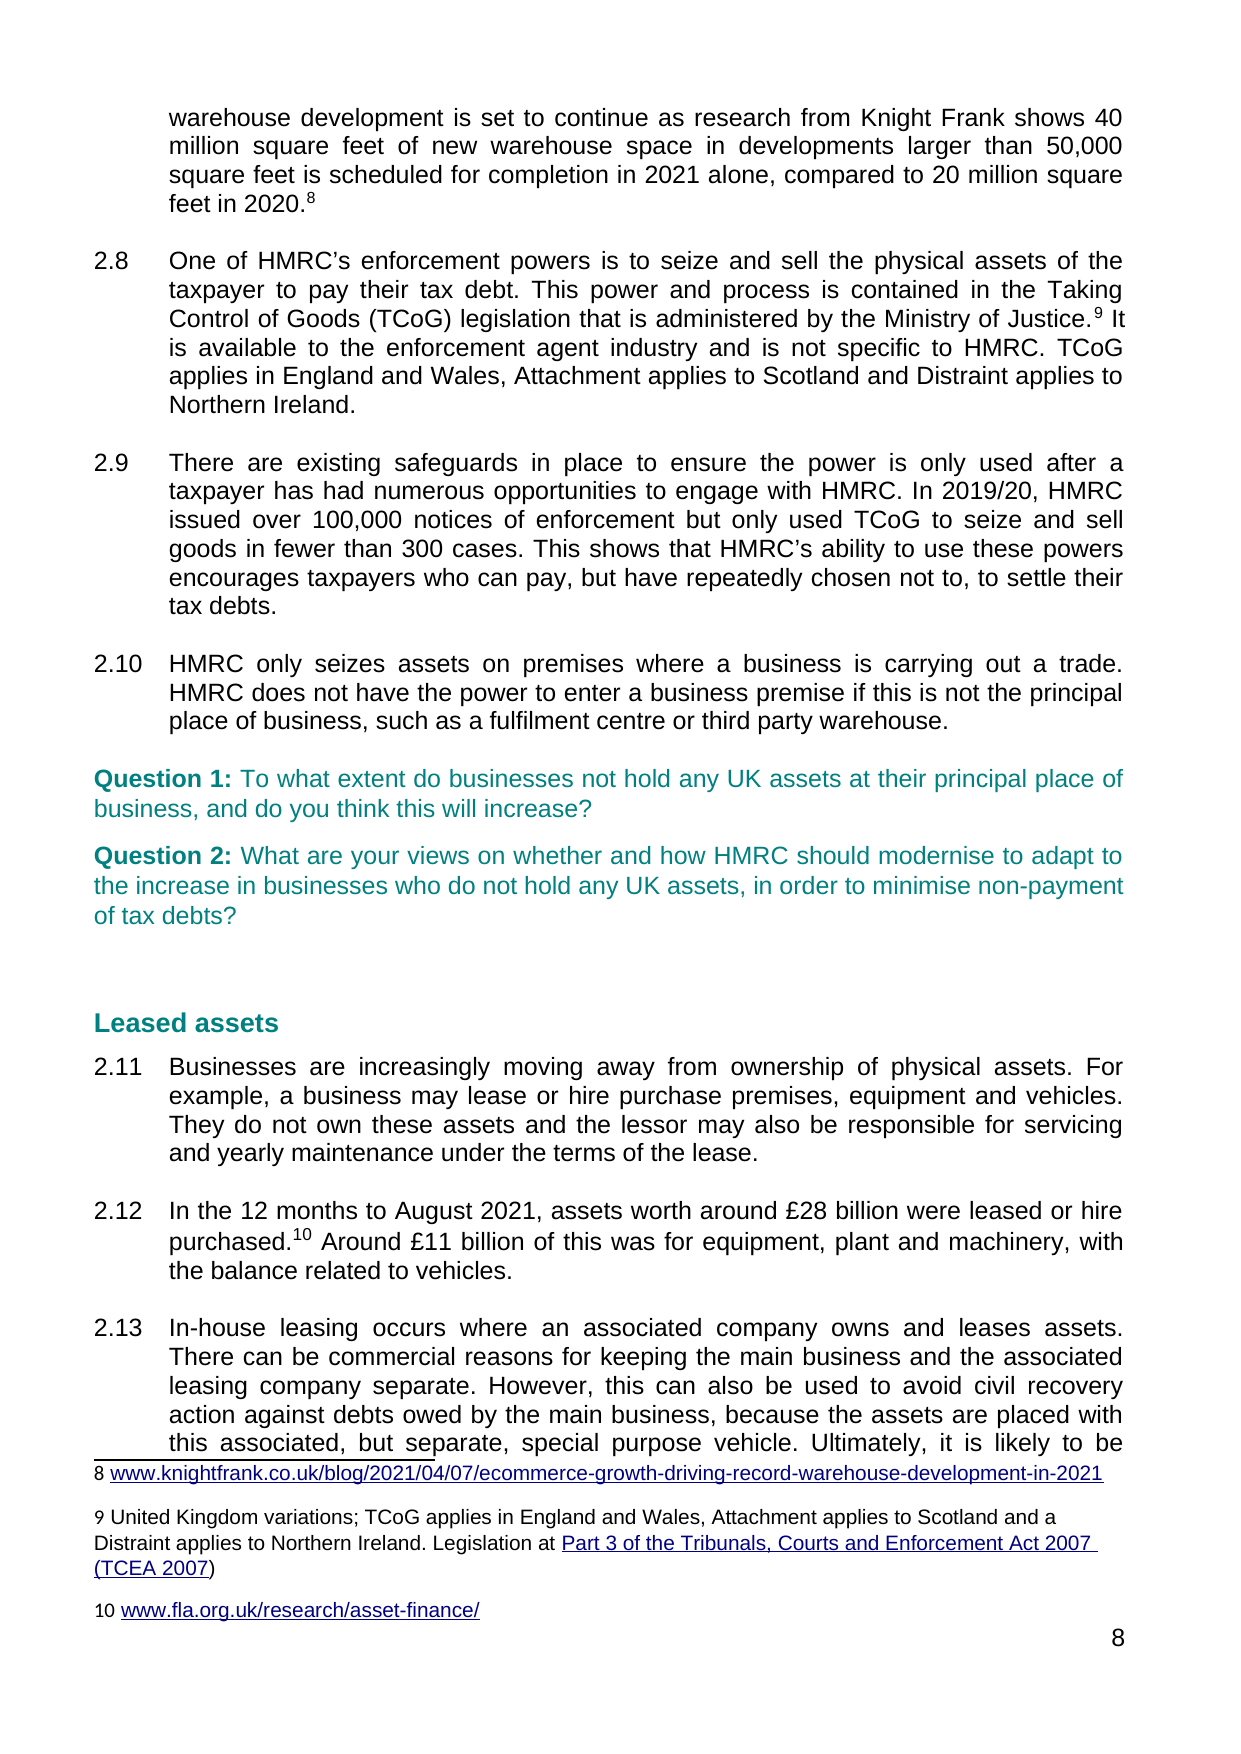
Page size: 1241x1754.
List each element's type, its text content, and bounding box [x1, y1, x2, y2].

list warehouse development is set to continue as research from Knight Frank shows 40 million square feet of new warehouse space in developments larger than 50,000 square feet is scheduled for completion in 2021 alone, compared to 20 million square feet in 2020. [94, 102, 1125, 217]
list There are existing safeguards in place to ensure the power is only used after a taxpayer has had numerous opportunities to engage with HMRC. In 2019/20, HMRC issued over 100,000 notices of enforcement but only used TCoG to seize and sell goods in fewer than 300 cases. This shows that HMRC’s ability to use these powers encourages taxpayers who can pay, but have repeatedly chosen not to, to settle their tax debts. [94, 447, 1125, 620]
list In the 12 months to August 2021, assets worth around £28 billion were leased or hire purchased. Around £11 billion of this was for equipment, plant and machinery, with the balance related to vehicles. [94, 1196, 1125, 1285]
list HMRC only seizes assets on premises where a business is carrying out a trade. HMRC does not have the power to enter a business premise if this is not the principal place of business, such as a fulfilment centre or third party warehouse. [94, 649, 1125, 735]
subtitle Leased assets [94, 1007, 1125, 1038]
list Businesses are increasingly moving away from ownership of physical assets. For example, a business may lease or hire purchase premises, equipment and vehicles. They do not own these assets and the lessor may also be responsible for servicing and yearly maintenance under the terms of the lease. [94, 1052, 1125, 1167]
list United Kingdom variations; TCoG applies in England and Wales, Attachment applies to Scotland and a Distraint applies to Northern Ireland. Legislation at Part 3 of the Tribunals, Courts and Enforcement Act 2007 (TCEA 2007) [94, 1504, 1125, 1579]
list www.knightfrank.co.uk/blog/2021/04/07/ecommerce-growth-driving-record-warehouse-development-in-2021 [94, 1461, 1125, 1486]
list www.fla.org.uk/research/asset-finance/ [94, 1597, 1125, 1623]
text Question 1: To what extent do businesses not hold any UK assets at their principal place of business, and do you think this will increase? [94, 764, 1125, 823]
text Question 2: What are your views on whether and how HMRC should modernise to adapt to the increase in businesses who do not hold any UK assets, in order to minimise non-payment of tax debts? [94, 841, 1125, 929]
list One of HMRC’s enforcement powers is to seize and sell the physical assets of the taxpayer to pay their tax debt. This power and process is contained in the Taking Control of Goods (TCoG) legislation that is administered by the Ministry of Justice. It is available to the enforcement agent industry and is not specific to HMRC. TCoG applies in England and Wales, Attachment applies to Scotland and Distraint applies to Northern Ireland. [94, 246, 1125, 419]
list In-house leasing occurs where an associated company owns and leases assets. There can be commercial reasons for keeping the main business and the associated leasing company separate. However, this can also be used to avoid civil recovery action against debts owed by the main business, because the assets are placed with this associated, but separate, special purpose vehicle. Ultimately, it is likely to be [94, 1313, 1125, 1457]
